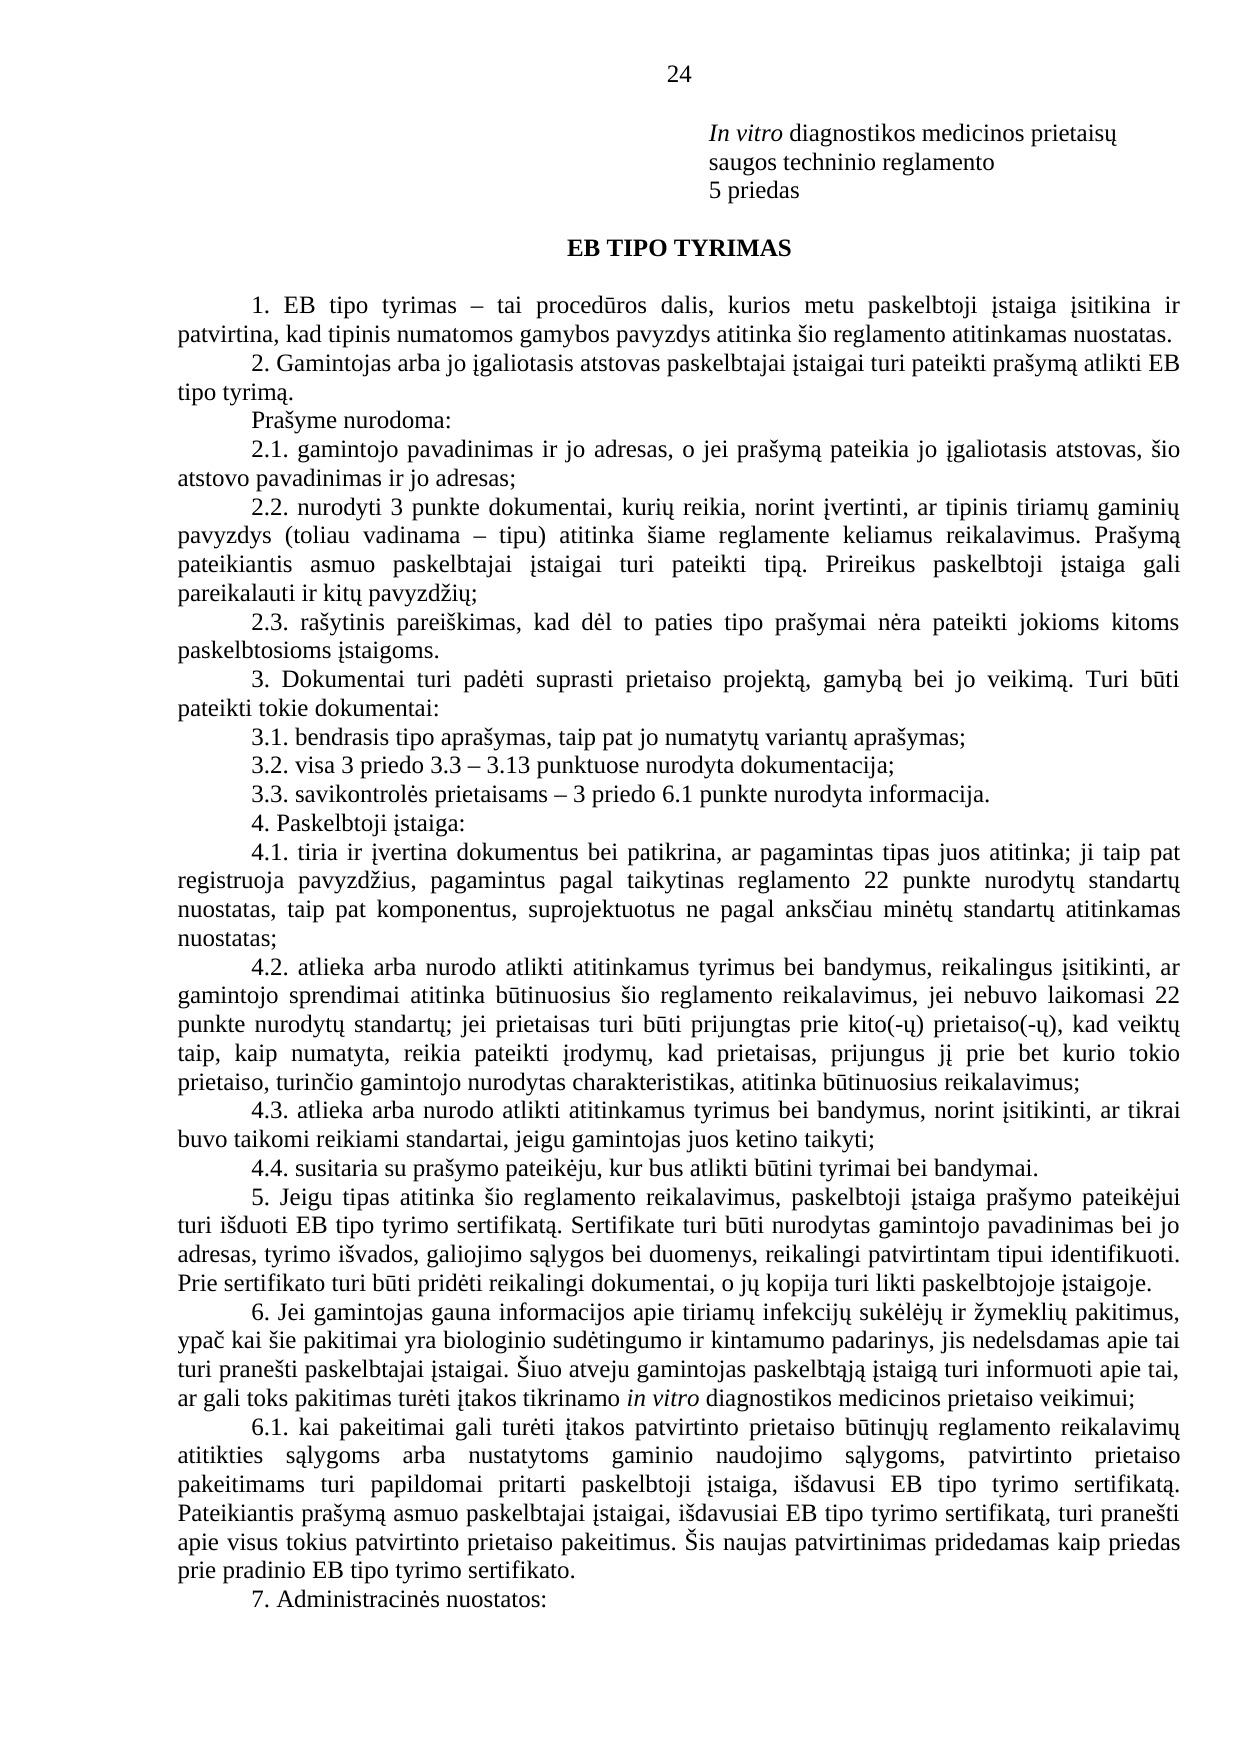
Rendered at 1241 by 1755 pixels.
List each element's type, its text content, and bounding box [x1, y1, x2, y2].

text saugos techninio reglamento [177, 147, 1181, 176]
text 3. Dokumentai turi padėti suprasti prietaiso projektą, gamybą bei jo veikimą. Turi būti pateikti tokie dokumentai: [177, 664, 1181, 722]
text 2.1. gamintojo pavadinimas ir jo adresas, o jei prašymą pateikia jo įgaliotasis atstovas, šio atstovo pavadinimas ir jo adresas; [177, 434, 1181, 492]
text 2.3. rašytinis pareiškimas, kad dėl to paties tipo prašymai nėra pateikti jokioms kitoms paskelbtosioms įstaigoms. [177, 607, 1181, 664]
text EB TIPO TYRIMAS [177, 233, 1181, 262]
text 4. Paskelbtoji įstaiga: [177, 808, 1181, 837]
text In vitro diagnostikos medicinos prietaisų [709, 118, 1181, 147]
text 5 priedas [177, 176, 1181, 204]
text 4.1. tiria ir įvertina dokumentus bei patikrina, ar pagamintas tipas juos atitinka; ji taip pat registruoja pavyzdžius, pagamintus pagal taikytinas reglamento 22 punkte nurodytų standartų nuostatas, taip pat komponentus, suprojektuotus ne pagal anksčiau minėtų standartų atitinkamas nuostatas; [177, 837, 1181, 952]
text 1. EB tipo tyrimas – tai procedūros dalis, kurios metu paskelbtoji įstaiga įsitikina ir patvirtina, kad tipinis numatomos gamybos pavyzdys atitinka šio reglamento atitinkamas nuostatas. [177, 291, 1181, 348]
text 6.1. kai pakeitimai gali turėti įtakos patvirtinto prietaiso būtinųjų reglamento reikalavimų atitikties sąlygoms arba nustatytoms gaminio naudojimo sąlygoms, patvirtinto prietaiso pakeitimams turi papildomai pritarti paskelbtoji įstaiga, išdavusi EB tipo tyrimo sertifikatą. Pateikiantis prašymą asmuo paskelbtajai įstaigai, išdavusiai EB tipo tyrimo sertifikatą, turi pranešti apie visus tokius patvirtinto prietaiso pakeitimus. Šis naujas patvirtinimas pridedamas kaip priedas prie pradinio EB tipo tyrimo sertifikato. [177, 1412, 1181, 1584]
text 5. Jeigu tipas atitinka šio reglamento reikalavimus, paskelbtoji įstaiga prašymo pateikėjui turi išduoti EB tipo tyrimo sertifikatą. Sertifikate turi būti nurodytas gamintojo pavadinimas bei jo adresas, tyrimo išvados, galiojimo sąlygos bei duomenys, reikalingi patvirtintam tipui identifikuoti. Prie sertifikato turi būti pridėti reikalingi dokumentai, o jų kopija turi likti paskelbtojoje įstaigoje. [177, 1182, 1181, 1297]
text 3.3. savikontrolės prietaisams – 3 priedo 6.1 punkte nurodyta informacija. [177, 779, 1181, 808]
text 2. Gamintojas arba jo įgaliotasis atstovas paskelbtajai įstaigai turi pateikti prašymą atlikti EB tipo tyrimą. [177, 348, 1181, 406]
text 3.1. bendrasis tipo aprašymas, taip pat jo numatytų variantų aprašymas; [177, 722, 1181, 751]
text Prašyme nurodoma: [177, 406, 1181, 434]
text 2.2. nurodyti 3 punkte dokumentai, kurių reikia, norint įvertinti, ar tipinis tiriamų gaminių pavyzdys (toliau vadinama – tipu) atitinka šiame reglamente keliamus reikalavimus. Prašymą pateikiantis asmuo paskelbtajai įstaigai turi pateikti tipą. Prireikus paskelbtoji įstaiga gali pareikalauti ir kitų pavyzdžių; [177, 492, 1181, 607]
text 4.4. susitaria su prašymo pateikėju, kur bus atlikti būtini tyrimai bei bandymai. [177, 1153, 1181, 1182]
text 4.2. atlieka arba nurodo atlikti atitinkamus tyrimus bei bandymus, reikalingus įsitikinti, ar gamintojo sprendimai atitinka būtinuosius šio reglamento reikalavimus, jei nebuvo laikomasi 22 punkte nurodytų standartų; jei prietaisas turi būti prijungtas prie kito(-ų) prietaiso(-ų), kad veiktų taip, kaip numatyta, reikia pateikti įrodymų, kad prietaisas, prijungus jį prie bet kurio tokio prietaiso, turinčio gamintojo nurodytas charakteristikas, atitinka būtinuosius reikalavimus; [177, 952, 1181, 1096]
text 3.2. visa 3 priedo 3.3 – 3.13 punktuose nurodyta dokumentacija; [177, 751, 1181, 779]
text 6. Jei gamintojas gauna informacijos apie tiriamų infekcijų sukėlėjų ir žymeklių pakitimus, ypač kai šie pakitimai yra biologinio sudėtingumo ir kintamumo padarinys, jis nedelsdamas apie tai turi pranešti paskelbtajai įstaigai. Šiuo atveju gamintojas paskelbtąją įstaigą turi informuoti apie tai, ar gali toks pakitimas turėti įtakos tikrinamo in vitro diagnostikos medicinos prietaiso veikimui; [177, 1297, 1181, 1412]
text 7. Administracinės nuostatos: [177, 1584, 1181, 1613]
text 4.3. atlieka arba nurodo atlikti atitinkamus tyrimus bei bandymus, norint įsitikinti, ar tikrai buvo taikomi reikiami standartai, jeigu gamintojas juos ketino taikyti; [177, 1096, 1181, 1153]
